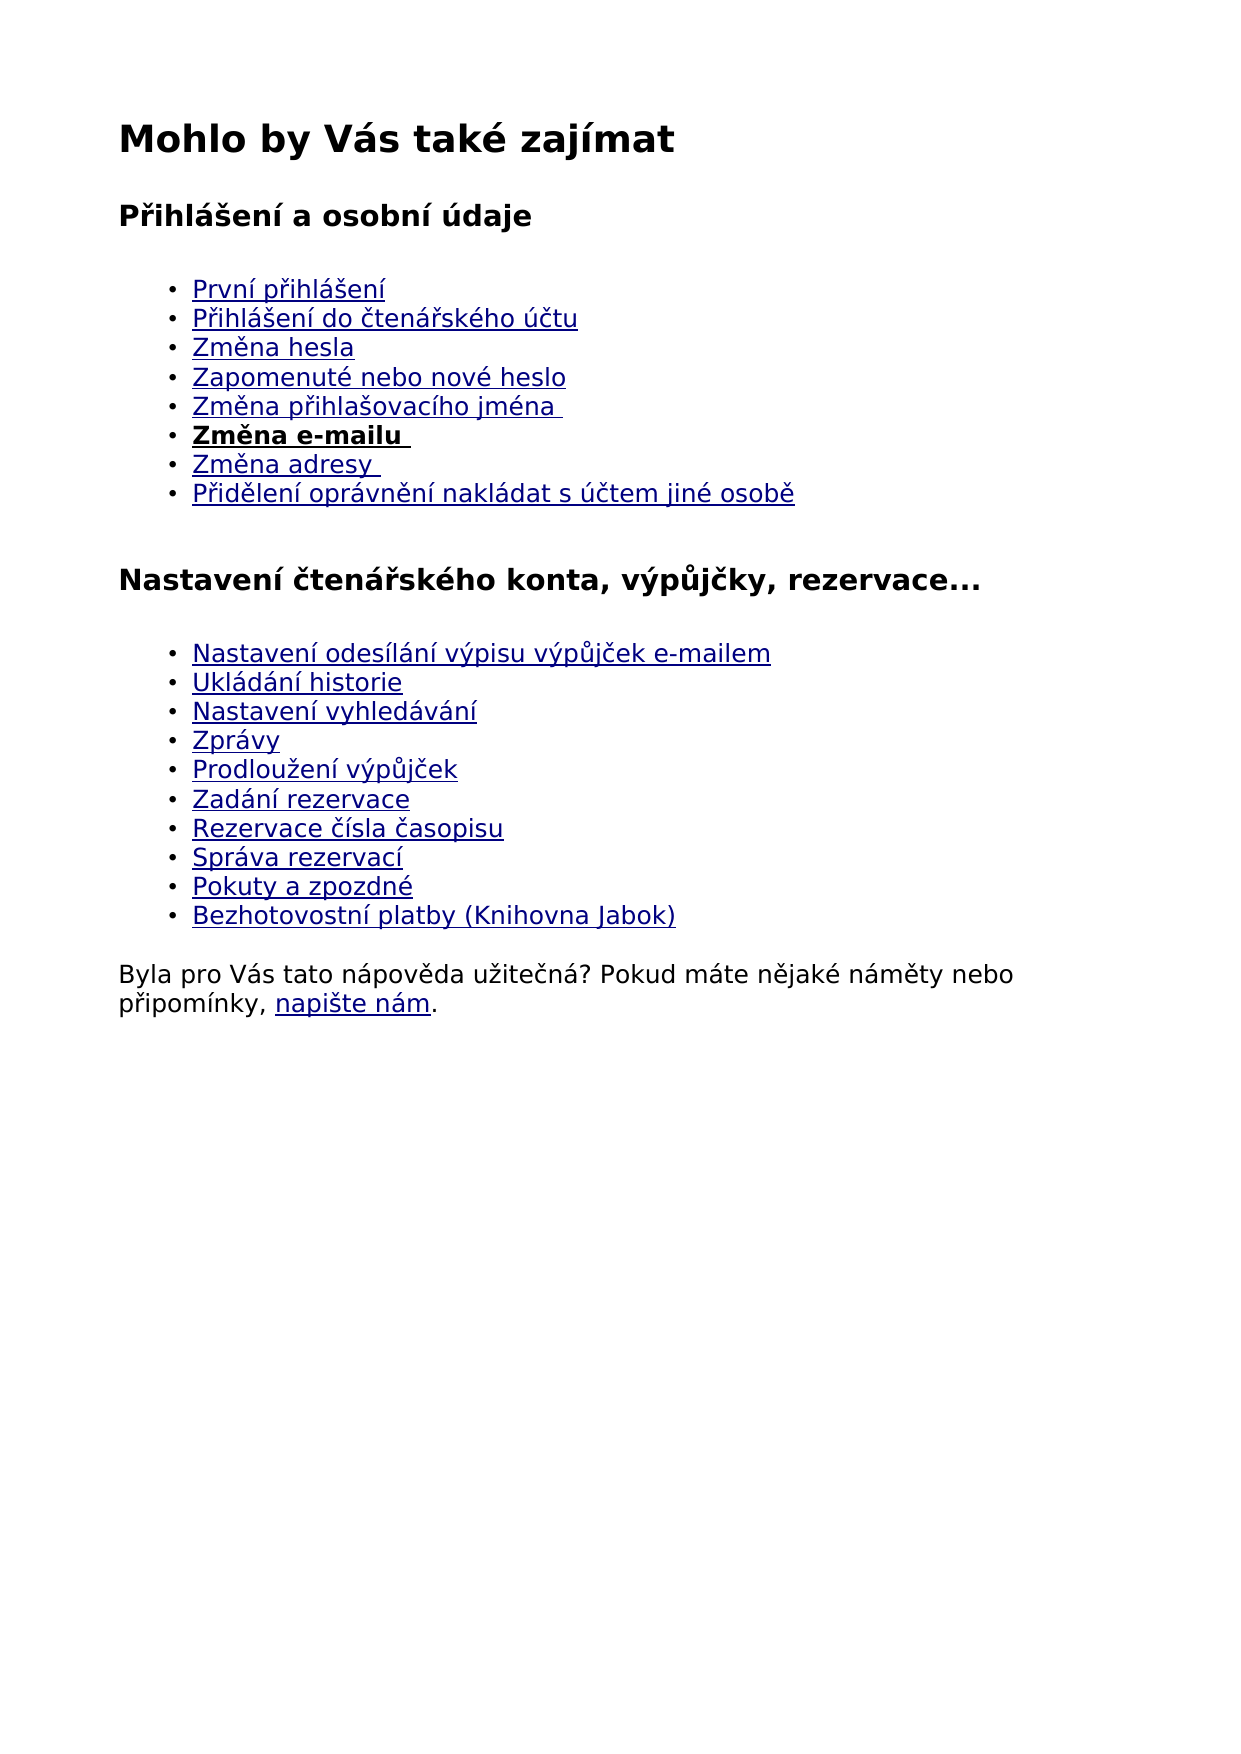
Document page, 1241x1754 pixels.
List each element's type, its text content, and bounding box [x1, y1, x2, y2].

list První přihlášení [177, 275, 1122, 304]
subtitle Mohlo by Vás také zajímat [118, 118, 1122, 162]
list Ukládání historie [177, 668, 1122, 697]
list Pokuty a zpozdné [177, 872, 1122, 901]
list Zprávy [177, 726, 1122, 756]
list Zapomenuté nebo nové heslo [177, 363, 1122, 392]
list Změna přihlašovacího jména [177, 392, 1122, 421]
list Změna e-mailu [177, 421, 1122, 450]
subtitle Nastavení čtenářského konta, výpůjčky, rezervace... [118, 563, 1122, 597]
list Nastavení odesílání výpisu výpůjček e-mailem [177, 639, 1122, 668]
list Zadání rezervace [177, 785, 1122, 814]
list Změna hesla [177, 333, 1122, 363]
list Přidělení oprávnění nakládat s účtem jiné osobě [177, 479, 1122, 508]
text Byla pro Vás tato nápověda užitečná? Pokud máte nějaké náměty nebo připomínky, napište nám. [118, 960, 1122, 1018]
list Změna adresy [177, 450, 1122, 479]
list Bezhotovostní platby (Knihovna Jabok) [177, 901, 1122, 931]
list Prodloužení výpůjček [177, 756, 1122, 785]
list Rezervace čísla časopisu [177, 814, 1122, 843]
subtitle Přihlášení a osobní údaje [118, 199, 1122, 233]
list Přihlášení do čtenářského účtu [177, 304, 1122, 333]
list Nastavení vyhledávání [177, 697, 1122, 726]
list Správa rezervací [177, 843, 1122, 872]
